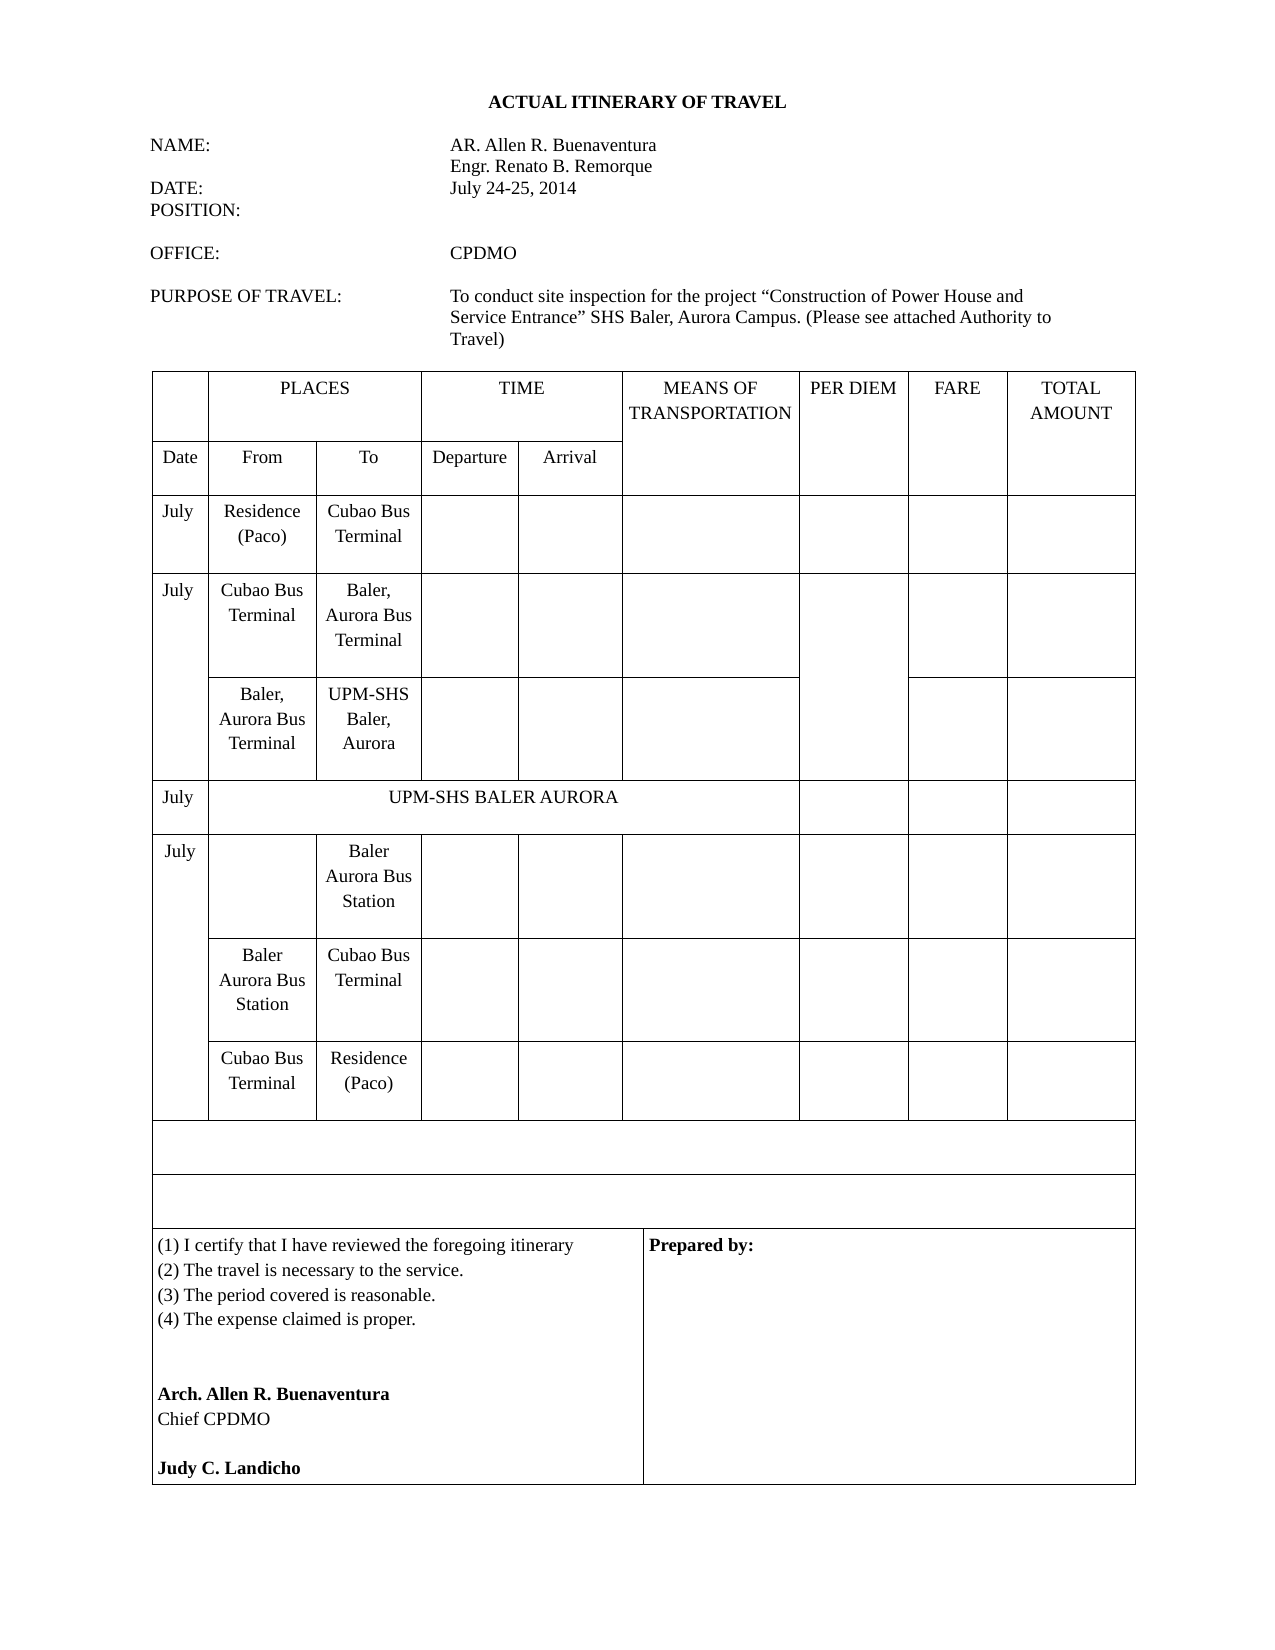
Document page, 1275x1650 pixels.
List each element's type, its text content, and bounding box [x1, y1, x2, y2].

table_header TOTAL AMOUNT [1008, 372, 1135, 494]
table_cell [909, 574, 1007, 677]
table_cell [623, 574, 799, 677]
table_cell [519, 939, 622, 1041]
table_cell UPM-SHS Baler, Aurora [317, 678, 421, 780]
table_cell [422, 1042, 518, 1120]
table_cell [1008, 574, 1135, 677]
table_cell [153, 1175, 1135, 1228]
table_cell Cubao Bus Terminal [317, 939, 421, 1041]
table_cell Cubao Bus Terminal [209, 1042, 316, 1120]
table_cell From [209, 442, 316, 494]
table_cell [800, 835, 908, 938]
table_cell [909, 1042, 1007, 1120]
table_cell Baler Aurora Bus Station [209, 939, 316, 1041]
table_cell [519, 496, 622, 573]
table_cell Residence (Paco) [209, 496, 316, 573]
table_cell [800, 574, 908, 780]
table_cell [422, 939, 518, 1041]
table_cell [1008, 939, 1135, 1041]
table_cell [1008, 1042, 1135, 1120]
table_cell To [317, 442, 421, 494]
text Engr. Renato B. Remorque [150, 155, 1125, 177]
table_cell [909, 939, 1007, 1041]
table_cell [1008, 835, 1135, 938]
text NAME: AR. Allen R. Buenaventura [150, 134, 1125, 155]
table_cell Baler, Aurora Bus Terminal [317, 574, 421, 677]
table_cell [623, 1042, 799, 1120]
table_cell July [153, 574, 208, 780]
table_cell [800, 496, 908, 573]
table_cell Residence (Paco) [317, 1042, 421, 1120]
table_header PLACES [209, 372, 421, 441]
table_cell July [153, 781, 208, 834]
table_cell Baler, Aurora Bus Terminal [209, 678, 316, 780]
table_cell [623, 496, 799, 573]
table_cell [1008, 496, 1135, 573]
table_cell [519, 835, 622, 938]
table_cell [800, 939, 908, 1041]
table_cell [422, 496, 518, 573]
table_cell [153, 1121, 1135, 1174]
table_cell Cubao Bus Terminal [209, 574, 316, 677]
table_cell [1008, 678, 1135, 780]
table_header FARE [909, 372, 1007, 494]
table_cell [1008, 781, 1135, 834]
table_cell Prepared by: [644, 1229, 1135, 1484]
table_cell [519, 574, 622, 677]
table_cell [519, 678, 622, 780]
table_cell [422, 835, 518, 938]
table_cell UPM-SHS BALER AURORA [209, 781, 799, 834]
table_cell [800, 781, 908, 834]
table_cell [909, 678, 1007, 780]
table_cell [623, 678, 799, 780]
table_cell [909, 496, 1007, 573]
table_cell [623, 835, 799, 938]
table_cell Arrival [519, 442, 622, 494]
table_header TIME [422, 372, 622, 441]
table_cell [422, 574, 518, 677]
text PURPOSE OF TRAVEL: To conduct site inspection for the project “Construction of Power House and Service Entrance” SHS Baler, Aurora Campus. (Please see attached Authority to Travel) [150, 285, 1125, 349]
table_cell [800, 1042, 908, 1120]
table_cell July [153, 835, 208, 1120]
table_cell [209, 835, 316, 938]
table_cell July [153, 496, 208, 573]
text ACTUAL ITINERARY OF TRAVEL [150, 91, 1125, 112]
table_cell [909, 781, 1007, 834]
table_cell [623, 939, 799, 1041]
table_cell Departure [422, 442, 518, 494]
table_cell [909, 835, 1007, 938]
table_cell [519, 1042, 622, 1120]
table_cell Cubao Bus Terminal [317, 496, 421, 573]
table_cell Baler Aurora Bus Station [317, 835, 421, 938]
table_header PER DIEM [800, 372, 908, 494]
text OFFICE: CPDMO [150, 242, 1125, 263]
text DATE: July 24-25, 2014 [150, 177, 1125, 198]
table_header MEANS OF TRANSPORTATION [623, 372, 799, 494]
table_cell Date [153, 442, 208, 494]
table_cell [422, 678, 518, 780]
table_header [153, 372, 208, 441]
table_cell (1) I certify that I have reviewed the foregoing itinerary (2) The travel is necessary to the service. (3) The period covered is reasonable. (4) The expense claimed is proper. Arch. Allen R. Buenaventura Chief CPDMO Judy C. Landicho [153, 1229, 643, 1484]
text POSITION: [150, 198, 1125, 220]
